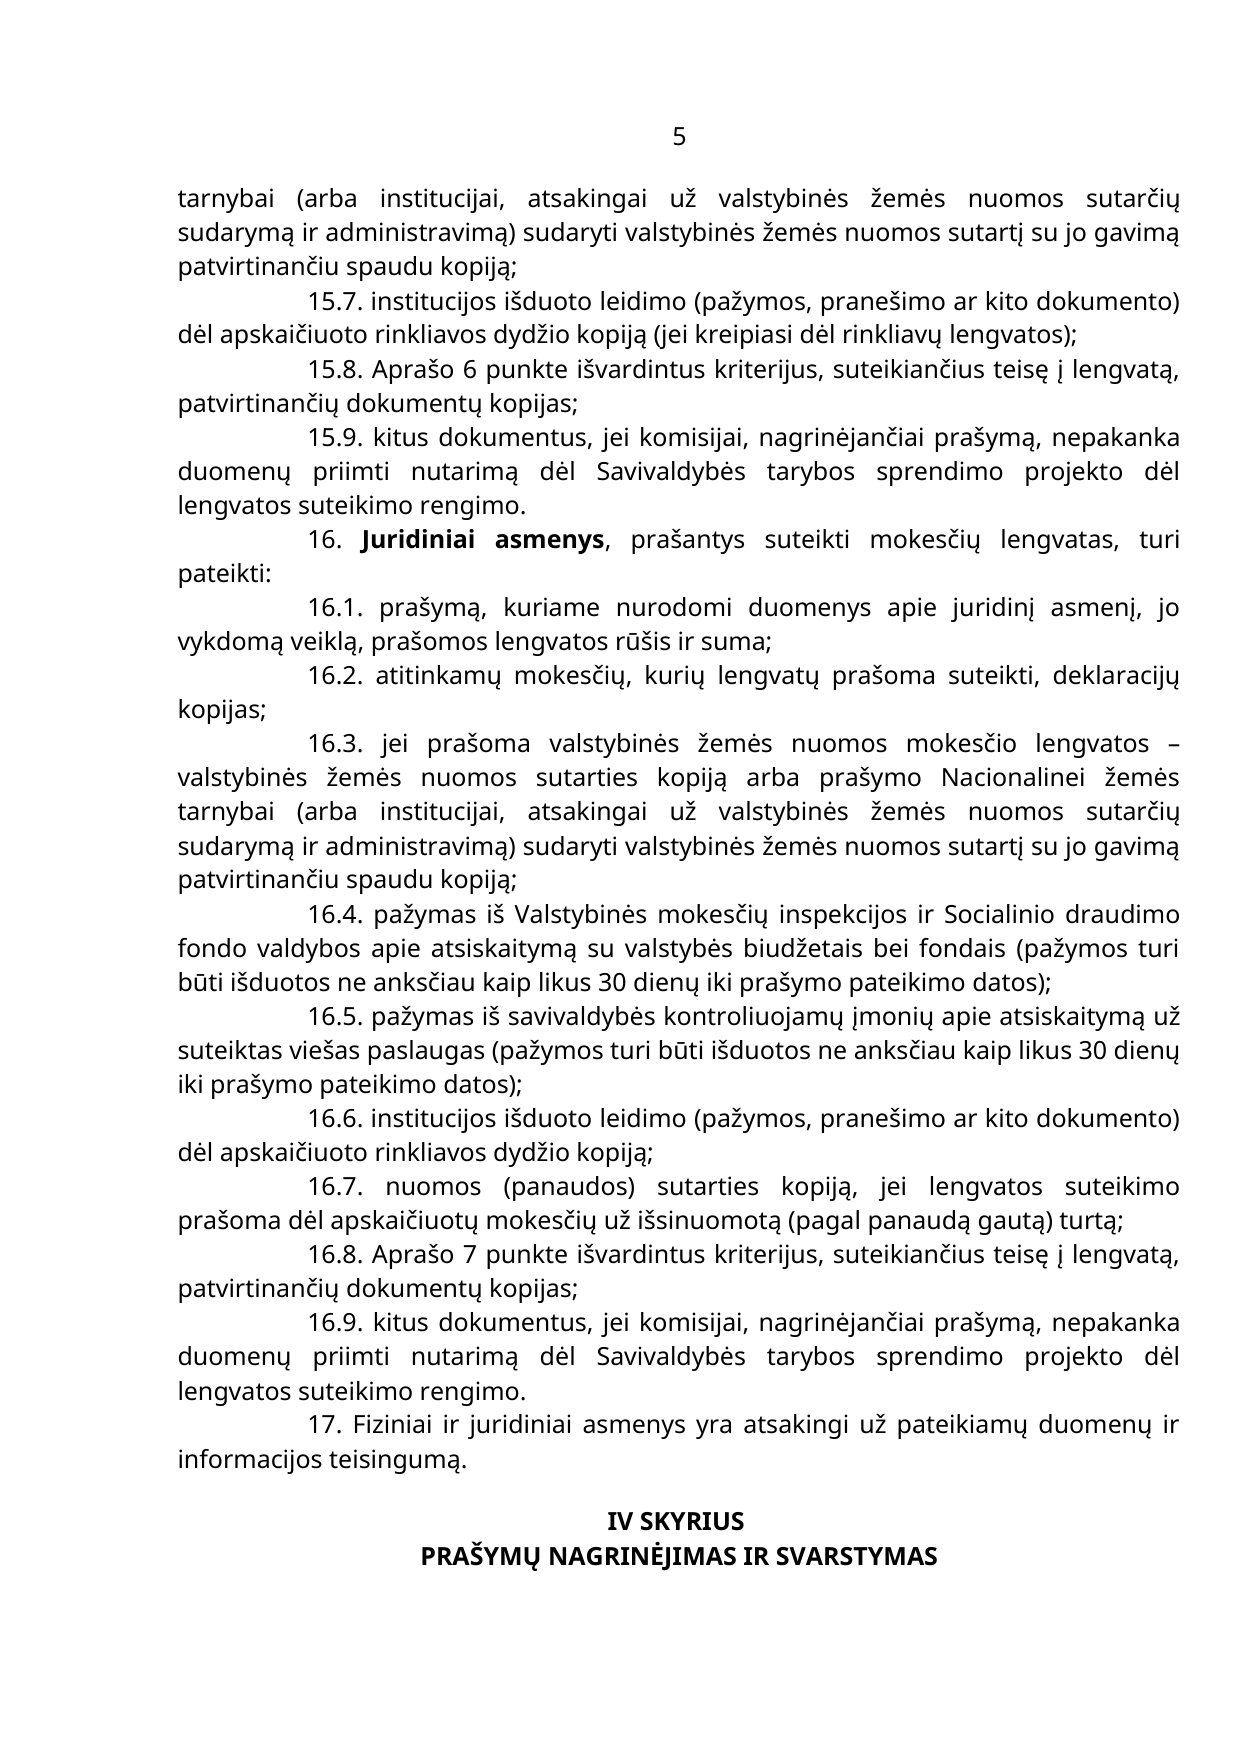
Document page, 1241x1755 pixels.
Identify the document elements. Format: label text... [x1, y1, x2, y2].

text 15.8. Aprašo 6 punkte išvardintus kriterijus, suteikiančius teisę į lengvatą, patvirtinančių dokumentų kopijas; [177, 351, 1181, 419]
text 16.2. atitinkamų mokesčių, kurių lengvatų prašoma suteikti, deklaracijų kopijas; [177, 658, 1181, 726]
text 16.9. kitus dokumentus, jei komisijai, nagrinėjančiai prašymą, nepakanka duomenų priimti nutarimą dėl Savivaldybės tarybos sprendimo projekto dėl lengvatos suteikimo rengimo. [177, 1305, 1181, 1407]
text 16.1. prašymą, kuriame nurodomi duomenys apie juridinį asmenį, jo vykdomą veiklą, prašomos lengvatos rūšis ir suma; [177, 590, 1181, 658]
text 15.9. kitus dokumentus, jei komisijai, nagrinėjančiai prašymą, nepakanka duomenų priimti nutarimą dėl Savivaldybės tarybos sprendimo projekto dėl lengvatos suteikimo rengimo. [177, 419, 1181, 522]
text 16. Juridiniai asmenys, prašantys suteikti mokesčių lengvatas, turi pateikti: [177, 522, 1181, 590]
text 16.7. nuomos (panaudos) sutarties kopiją, jei lengvatos suteikimo prašoma dėl apskaičiuotų mokesčių už išsinuomotą (pagal panaudą gautą) turtą; [177, 1169, 1181, 1237]
text 16.6. institucijos išduoto leidimo (pažymos, pranešimo ar kito dokumento) dėl apskaičiuoto rinkliavos dydžio kopiją; [177, 1101, 1181, 1169]
text IV SKYRIUS [177, 1504, 1181, 1538]
text 16.8. Aprašo 7 punkte išvardintus kriterijus, suteikiančius teisę į lengvatą, patvirtinančių dokumentų kopijas; [177, 1237, 1181, 1305]
text 16.5. pažymas iš savivaldybės kontroliuojamų įmonių apie atsiskaitymą už suteiktas viešas paslaugas (pažymos turi būti išduotos ne anksčiau kaip likus 30 dienų iki prašymo pateikimo datos); [177, 998, 1181, 1101]
text 17. Fiziniai ir juridiniai asmenys yra atsakingi už pateikiamų duomenų ir informacijos teisingumą. [177, 1407, 1181, 1475]
text PRAŠYMŲ NAGRINĖJIMAS IR SVARSTYMAS [177, 1538, 1181, 1572]
text 15.7. institucijos išduoto leidimo (pažymos, pranešimo ar kito dokumento) dėl apskaičiuoto rinkliavos dydžio kopiją (jei kreipiasi dėl rinkliavų lengvatos); [177, 283, 1181, 351]
text 16.4. pažymas iš Valstybinės mokesčių inspekcijos ir Socialinio draudimo fondo valdybos apie atsiskaitymą su valstybės biudžetais bei fondais (pažymos turi būti išduotos ne anksčiau kaip likus 30 dienų iki prašymo pateikimo datos); [177, 896, 1181, 998]
text 16.3. jei prašoma valstybinės žemės nuomos mokesčio lengvatos – valstybinės žemės nuomos sutarties kopiją arba prašymo Nacionalinei žemės tarnybai (arba institucijai, atsakingai už valstybinės žemės nuomos sutarčių sudarymą ir administravimą) sudaryti valstybinės žemės nuomos sutartį su jo gavimą patvirtinančiu spaudu kopiją; [177, 726, 1181, 896]
text tarnybai (arba institucijai, atsakingai už valstybinės žemės nuomos sutarčių sudarymą ir administravimą) sudaryti valstybinės žemės nuomos sutartį su jo gavimą patvirtinančiu spaudu kopiją; [177, 181, 1181, 283]
